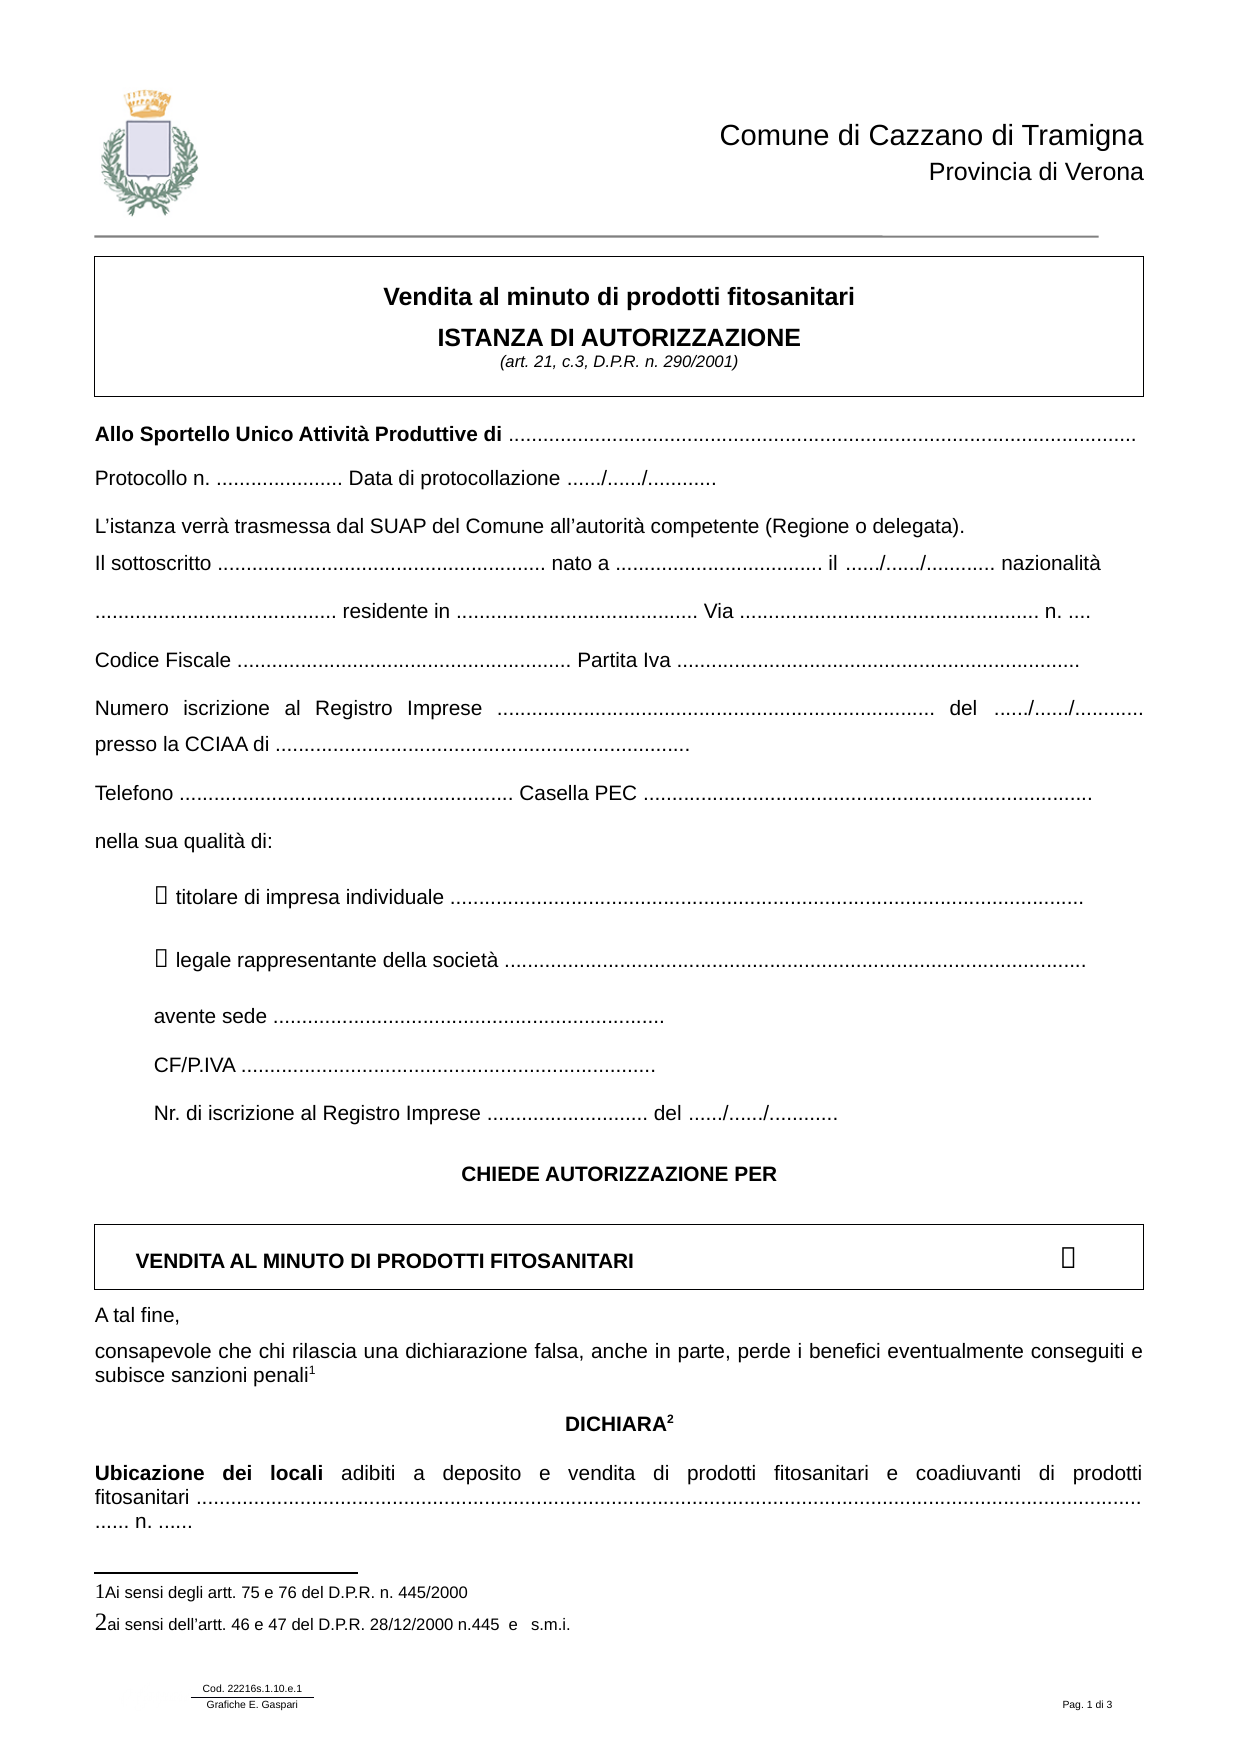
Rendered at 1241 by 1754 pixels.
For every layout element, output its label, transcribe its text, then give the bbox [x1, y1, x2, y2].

text Numero iscrizione al Registro Imprese ............................................................................ del ....../....../............ presso la CCIAA di ........................................................................ [94, 696, 1144, 756]
text Codice Fiscale .......................................................... Partita Iva ...................................................................... [94, 648, 1144, 672]
text A tal fine, [94, 1303, 1144, 1327]
text Allo Sportello Unico Attività Produttive di ............................................................................................................. [94, 422, 1144, 446]
text ai sensi dell’artt. 46 e 47 del D.P.R. 28/12/2000 n.445 e s.m.i. [94, 1607, 1144, 1636]
text .......................................... residente in .......................................... Via .................................................... n. .... [94, 599, 1144, 623]
text Ubicazione dei locali adibiti a deposito e vendita di prodotti fitosanitari e coadiuvanti di prodotti fitosanitari .......................................................................................................................................................................... n. ...... [94, 1461, 1144, 1533]
text  titolare di impresa individuale .............................................................................................................. [153, 877, 1144, 911]
table_header VENDITA AL MINUTO DI PRODOTTI FITOSANITARI  [95, 1225, 1143, 1289]
picture [98, 87, 200, 219]
text CHIEDE AUTORIZZAZIONE PER [94, 1162, 1144, 1186]
text Telefono .......................................................... Casella PEC .............................................................................. [94, 780, 1144, 804]
text consapevole che chi rilascia una dichiarazione falsa, anche in parte, perde i benefici eventualmente conseguiti e subisce sanzioni penali [94, 1339, 1144, 1387]
text avente sede .................................................................... [153, 1004, 1144, 1028]
text Ai sensi degli artt. 75 e 76 del D.P.R. n. 445/2000 [94, 1579, 1144, 1603]
text CF/P.IVA ........................................................................ [153, 1053, 1144, 1077]
text  legale rappresentante della società ..................................................................................................... [153, 941, 1144, 975]
text DICHIARA [94, 1412, 1144, 1436]
text Nr. di iscrizione al Registro Imprese ............................ del ....../....../............ [153, 1101, 1144, 1125]
text L’istanza verrà trasmessa dal SUAP del Comune all’autorità competente (Regione o delegata). [94, 514, 1144, 538]
text Comune di Cazzano di Tramigna [200, 118, 1144, 152]
text nella sua qualità di: [94, 829, 1144, 853]
text Protocollo n. ...................... Data di protocollazione ....../....../............ [94, 466, 1144, 490]
text Provincia di Verona [200, 157, 1144, 185]
text Il sottoscritto ......................................................... nato a .................................... il ....../....../............ nazionalità [94, 551, 1144, 575]
table_header Vendita al minuto di prodotti fitosanitari ISTANZA DI AUTORIZZAZIONE (art. 21, c.3, D.P.R. n. 290/2001) [95, 257, 1143, 396]
